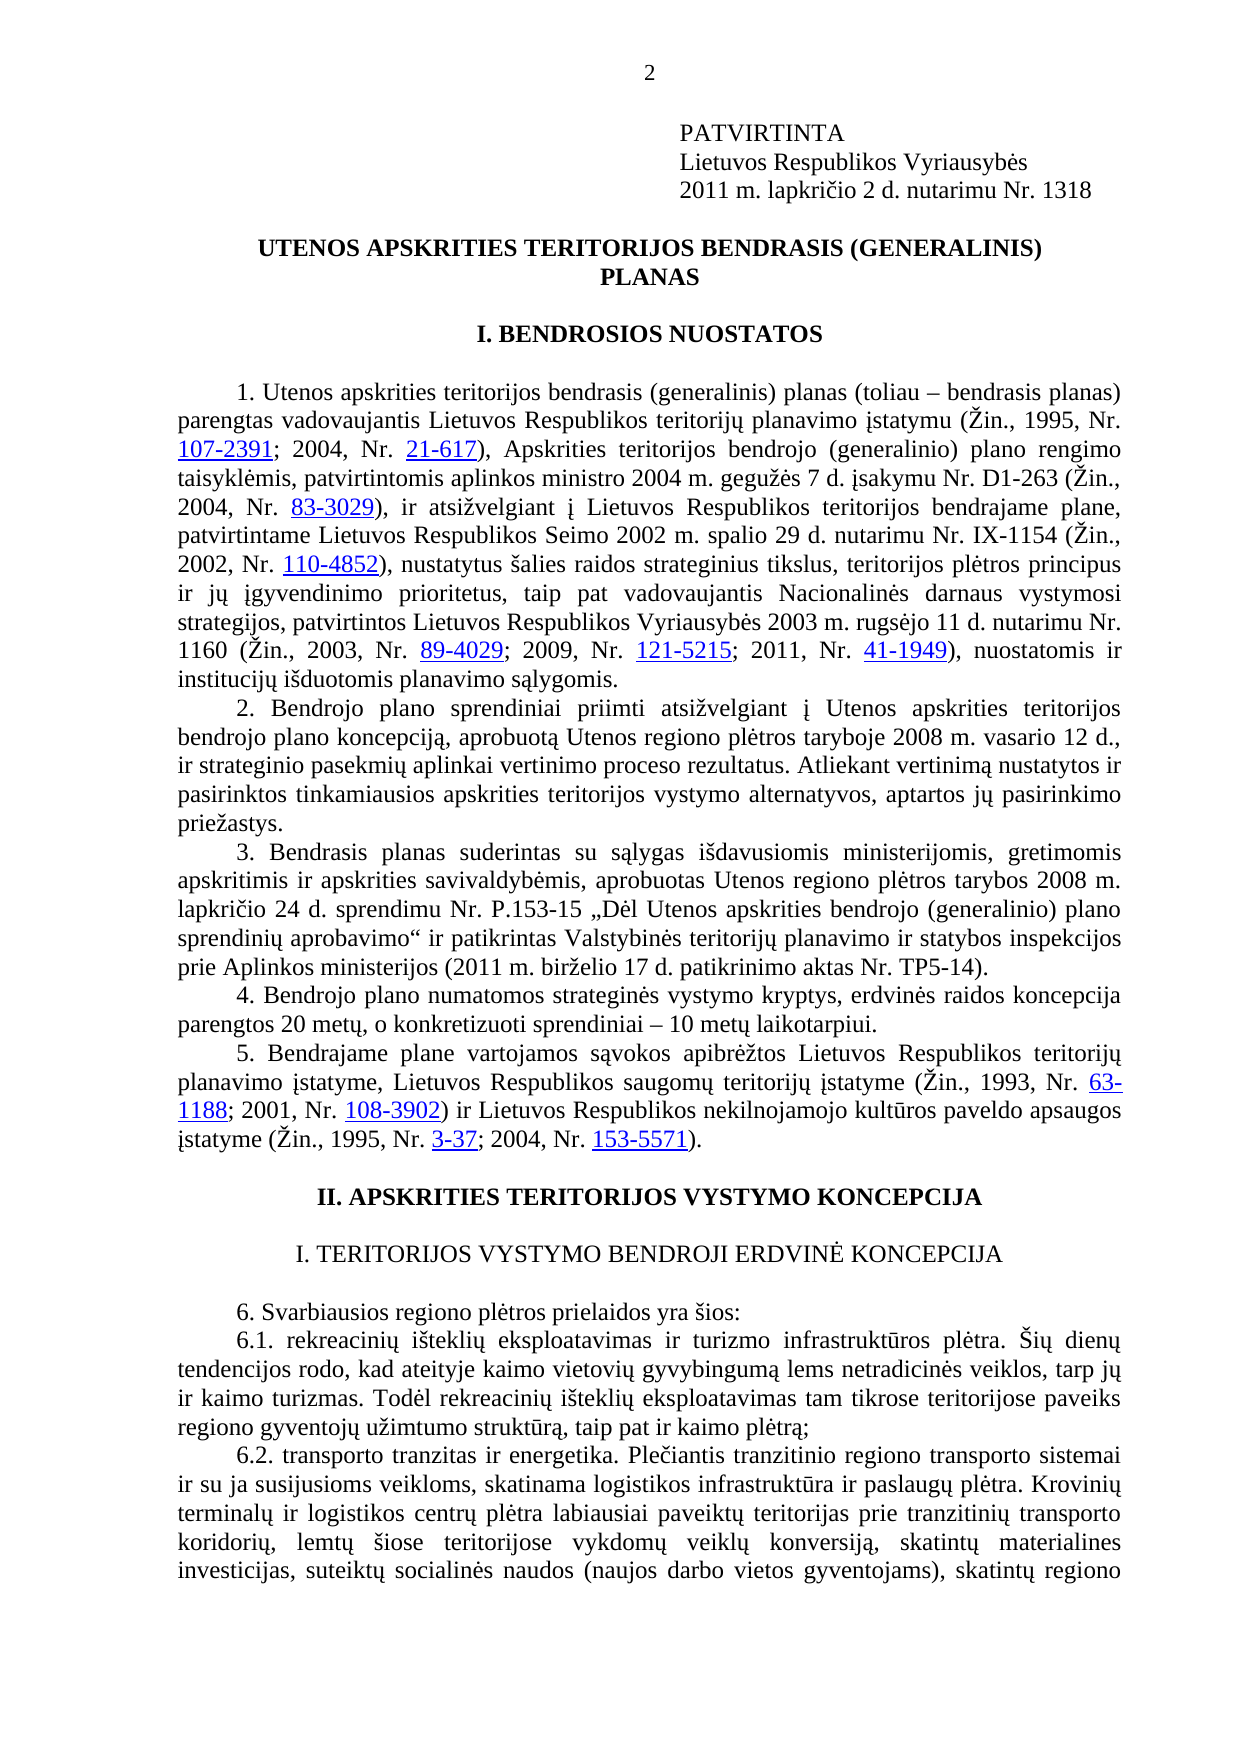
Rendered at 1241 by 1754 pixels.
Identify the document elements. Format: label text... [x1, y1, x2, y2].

text 3. Bendrasis planas suderintas su sąlygas išdavusiomis ministerijomis, gretimomis apskritimis ir apskrities savivaldybėmis, aprobuotas Utenos regiono plėtros tarybos 2008 m. lapkričio 24 d. sprendimu Nr. P.153-15 „Dėl Utenos apskrities bendrojo (generalinio) plano sprendinių aprobavimo“ ir patikrintas Valstybinės teritorijų planavimo ir statybos inspekcijos prie Aplinkos ministerijos (2011 m. birželio 17 d. patikrinimo aktas Nr. TP5-14). [177, 837, 1122, 981]
text I. BENDROSIOS NUOSTATOS [177, 319, 1122, 348]
text 2011 m. lapkričio 2 d. nutarimu Nr. 1318 [679, 176, 1122, 204]
text 5. Bendrajame plane vartojamos sąvokos apibrėžtos Lietuvos Respublikos teritorijų planavimo įstatyme, Lietuvos Respublikos saugomų teritorijų įstatyme (Žin., 1993, Nr. 63-1188; 2001, Nr. 108-3902) ir Lietuvos Respublikos nekilnojamojo kultūros paveldo apsaugos įstatyme (Žin., 1995, Nr. 3-37; 2004, Nr. 153-5571). [177, 1038, 1122, 1153]
text 6.2. transporto tranzitas ir energetika. Plečiantis tranzitinio regiono transporto sistemai ir su ja susijusioms veikloms, skatinama logistikos infrastruktūra ir paslaugų plėtra. Krovinių terminalų ir logistikos centrų plėtra labiausiai paveiktų teritorijas prie tranzitinių transporto koridorių, lemtų šiose teritorijose vykdomų veiklų konversiją, skatintų materialines investicijas, suteiktų socialinės naudos (naujos darbo vietos gyventojams), skatintų regiono [177, 1441, 1122, 1584]
text Lietuvos Respublikos Vyriausybės [679, 147, 1122, 176]
text 1. Utenos apskrities teritorijos bendrasis (generalinis) planas (toliau – bendrasis planas) parengtas vadovaujantis Lietuvos Respublikos teritorijų planavimo įstatymu (Žin., 1995, Nr. 107-2391; 2004, Nr. 21-617), Apskrities teritorijos bendrojo (generalinio) plano rengimo taisyklėmis, patvirtintomis aplinkos ministro 2004 m. gegužės 7 d. įsakymu Nr. D1-263 (Žin., 2004, Nr. 83-3029), ir atsižvelgiant į Lietuvos Respublikos teritorijos bendrajame plane, patvirtintame Lietuvos Respublikos Seimo 2002 m. spalio 29 d. nutarimu Nr. IX-1154 (Žin., 2002, Nr. 110-4852), nustatytus šalies raidos strateginius tikslus, teritorijos plėtros principus ir jų įgyvendinimo prioritetus, taip pat vadovaujantis Nacionalinės darnaus vystymosi strategijos, patvirtintos Lietuvos Respublikos Vyriausybės 2003 m. rugsėjo 11 d. nutarimu Nr. 1160 (Žin., 2003, Nr. 89-4029; 2009, Nr. 121-5215; 2011, Nr. 41-1949), nuostatomis ir institucijų išduotomis planavimo sąlygomis. [177, 377, 1122, 693]
text 6. Svarbiausios regiono plėtros prielaidos yra šios: [177, 1297, 1122, 1326]
text UTENOS APSKRITIES TERITORIJOS BENDRASIS (generalinis) [177, 233, 1122, 262]
text PLANAS [177, 262, 1122, 291]
text I. TERITORIJOS VYSTYMO BENDROJI ERDVINĖ KONCEPCIJA [177, 1239, 1122, 1268]
text 2. Bendrojo plano sprendiniai priimti atsižvelgiant į Utenos apskrities teritorijos bendrojo plano koncepciją, aprobuotą Utenos regiono plėtros taryboje 2008 m. vasario 12 d., ir strateginio pasekmių aplinkai vertinimo proceso rezultatus. Atliekant vertinimą nustatytos ir pasirinktos tinkamiausios apskrities teritorijos vystymo alternatyvos, aptartos jų pasirinkimo priežastys. [177, 693, 1122, 837]
text II. APSKRITIES TERITORIJOS VYSTYMO KONCEPCIJA [177, 1182, 1122, 1211]
text PATVIRTINTA [679, 118, 1122, 147]
text 6.1. rekreacinių išteklių eksploatavimas ir turizmo infrastruktūros plėtra. Šių dienų tendencijos rodo, kad ateityje kaimo vietovių gyvybingumą lems netradicinės veiklos, tarp jų ir kaimo turizmas. Todėl rekreacinių išteklių eksploatavimas tam tikrose teritorijose paveiks regiono gyventojų užimtumo struktūrą, taip pat ir kaimo plėtrą; [177, 1326, 1122, 1441]
text 4. Bendrojo plano numatomos strateginės vystymo kryptys, erdvinės raidos koncepcija parengtos 20 metų, o konkretizuoti sprendiniai – 10 metų laikotarpiui. [177, 981, 1122, 1038]
